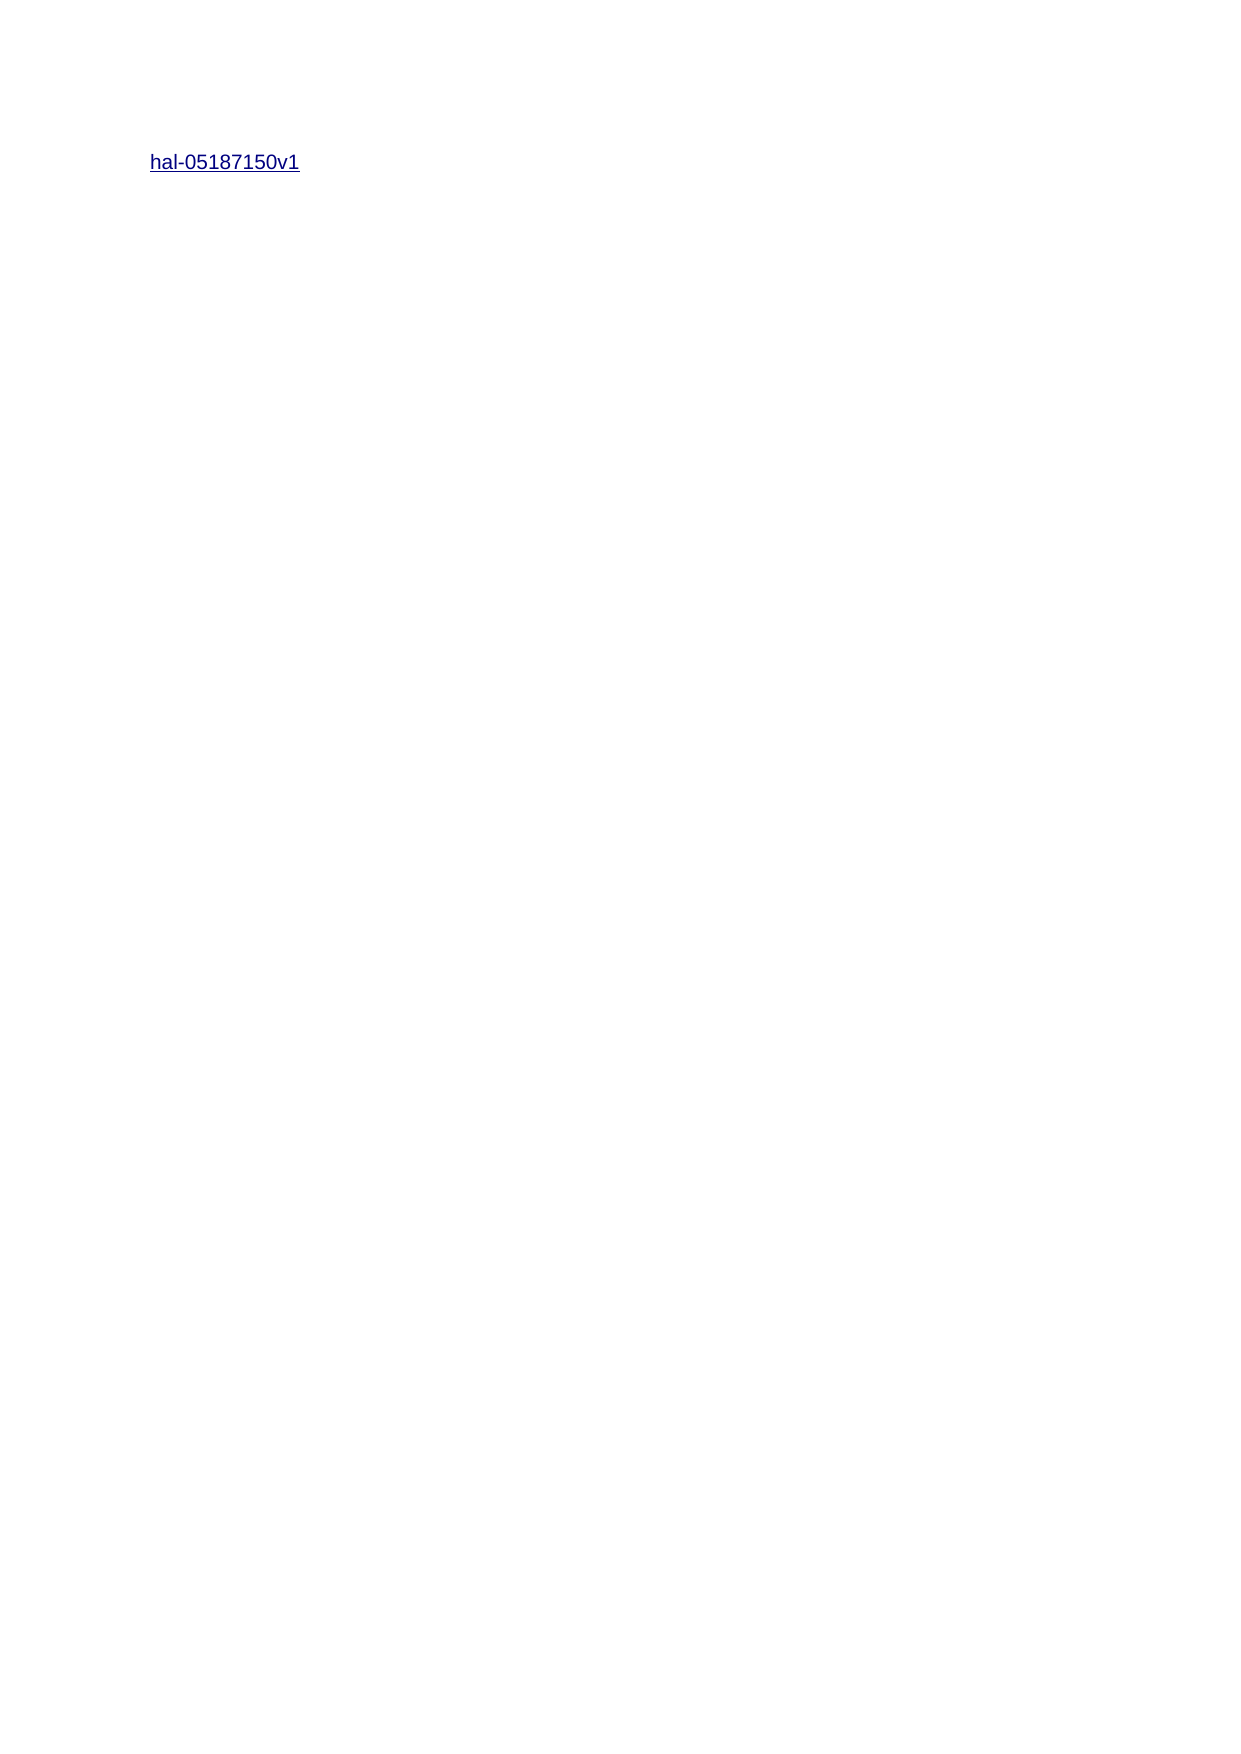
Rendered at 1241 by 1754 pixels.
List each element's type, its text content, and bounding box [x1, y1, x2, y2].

table_cell hal-05187150v1 [150, 150, 1090, 174]
